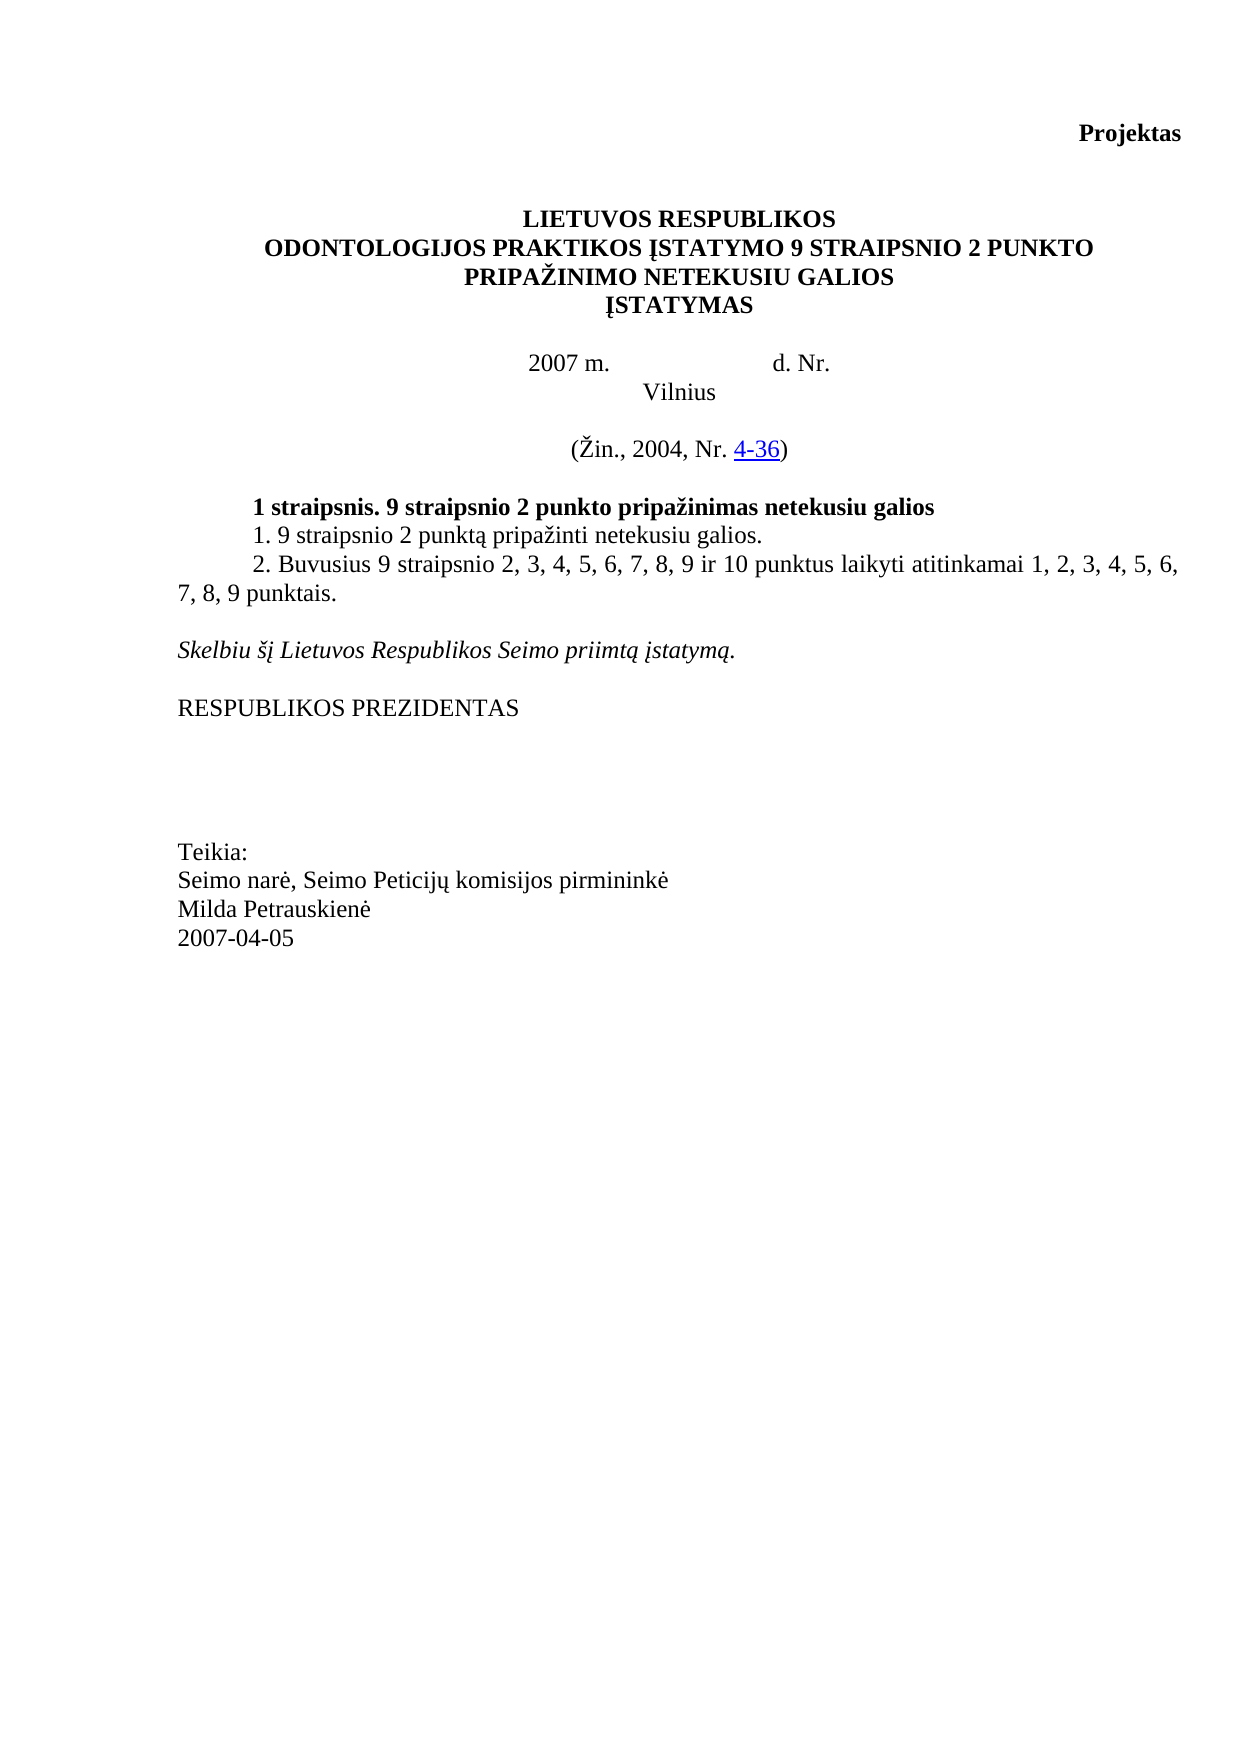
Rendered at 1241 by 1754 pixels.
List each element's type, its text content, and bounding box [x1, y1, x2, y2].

text Milda Petrauskienė [177, 894, 1181, 923]
text 2007-04-05 [177, 923, 1181, 952]
text RESPUBLIKOS PREZIDENTAS [177, 693, 1181, 722]
text 2. Buvusius 9 straipsnio 2, 3, 4, 5, 6, 7, 8, 9 ir 10 punktus laikyti atitinkamai 1, 2, 3, 4, 5, 6, 7, 8, 9 punktais. [177, 549, 1181, 607]
text (Žin., 2004, Nr. 4-36) [177, 434, 1181, 463]
text 1 straipsnis. 9 straipsnio 2 punkto pripažinimas netekusiu galios [177, 492, 1181, 521]
text Vilnius [177, 377, 1181, 406]
text 2007 m. d. Nr. [177, 348, 1181, 377]
text Teikia: [177, 837, 1181, 866]
text LIETUVOS RESPUBLIKOS [177, 204, 1181, 233]
text Skelbiu šį Lietuvos Respublikos Seimo priimtą įstatymą. [177, 636, 1181, 664]
text Projektas [177, 118, 1181, 147]
text 1. 9 straipsnio 2 punktą pripažinti netekusiu galios. [177, 521, 1181, 549]
text ODONTOLOGIJOS PRAKTIKOS ĮSTATYMO 9 STRAIPSNIO 2 PUNKTO PRIPAŽINIMO NETEKUSIU GALIOS ĮSTATYMAS [177, 233, 1181, 319]
text Seimo narė, Seimo Peticijų komisijos pirmininkė [177, 866, 1181, 894]
